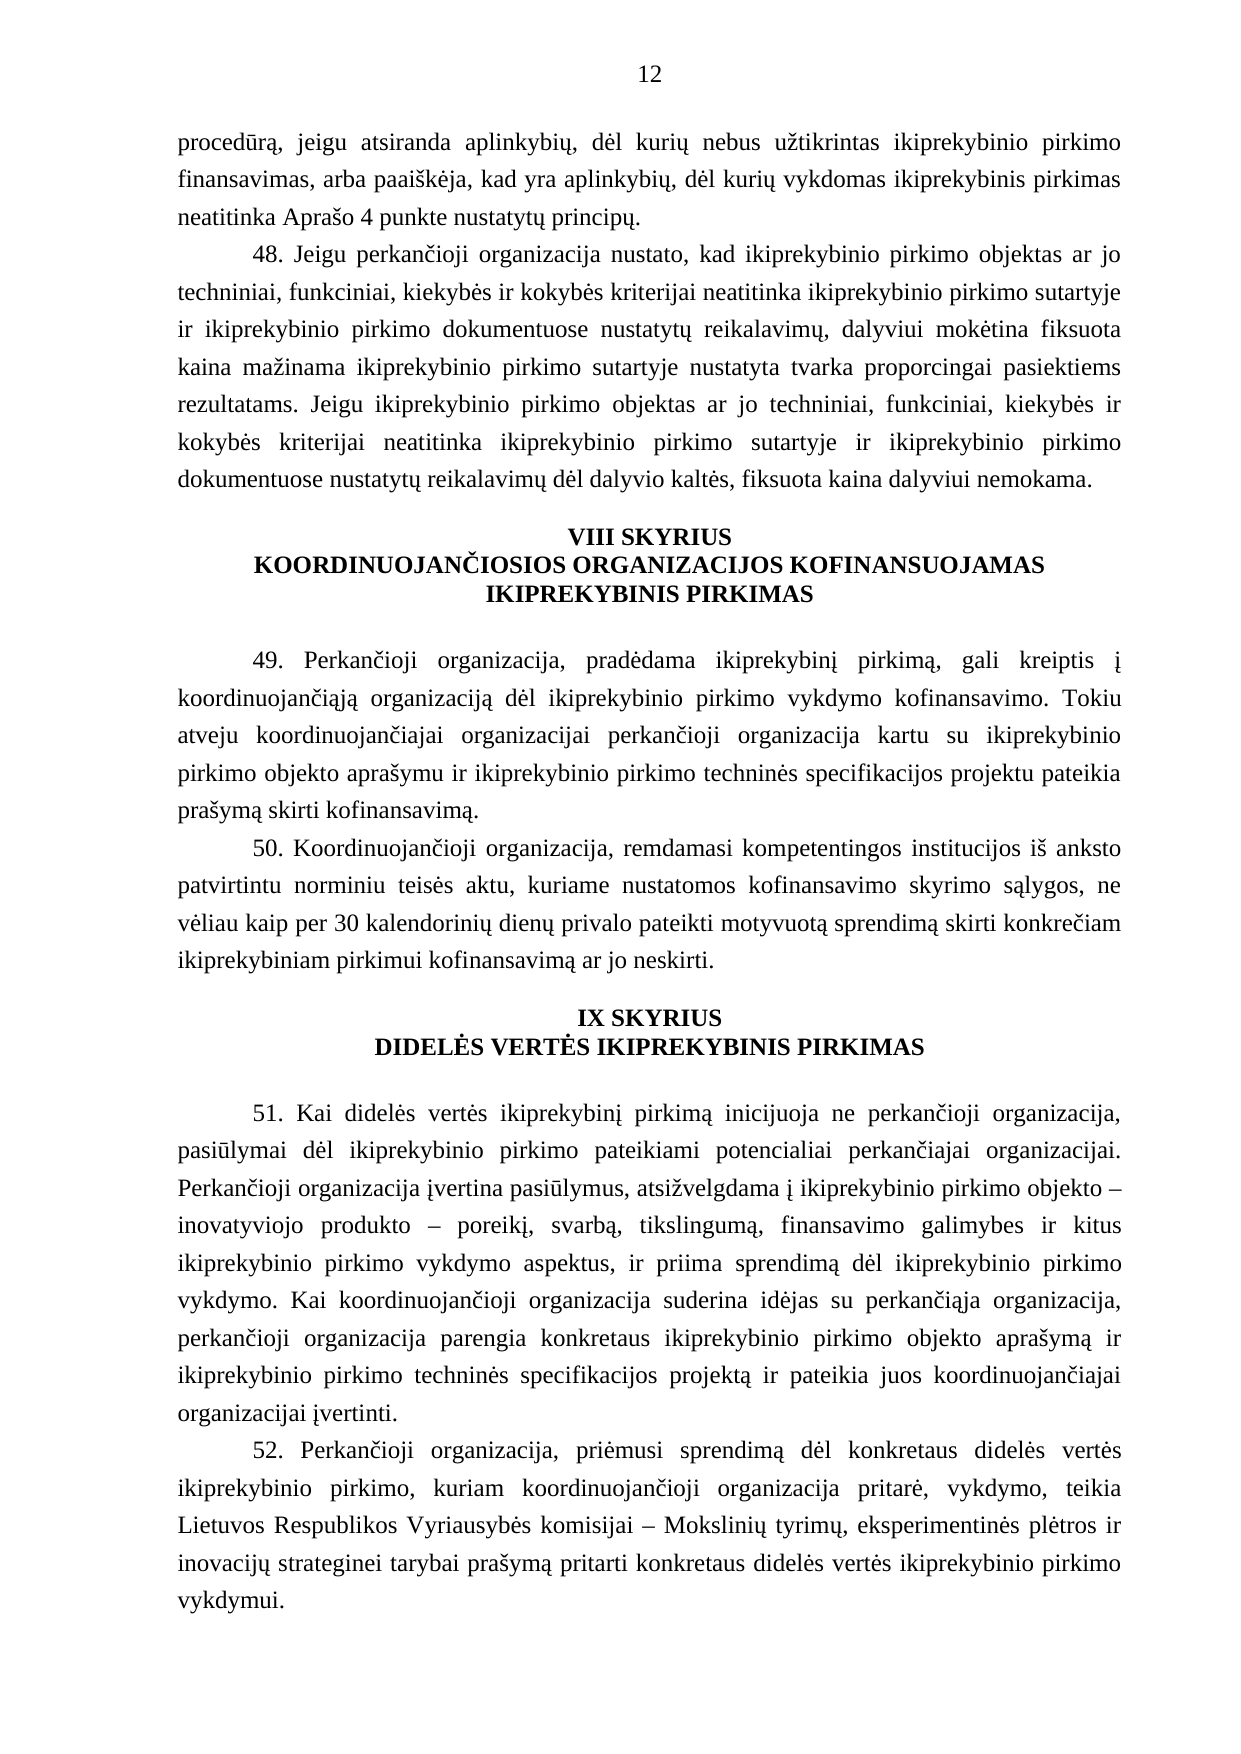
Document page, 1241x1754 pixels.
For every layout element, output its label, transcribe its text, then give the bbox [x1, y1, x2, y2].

text IX SKYRIUS [177, 1003, 1122, 1032]
text 48. Jeigu perkančioji organizacija nustato, kad ikiprekybinio pirkimo objektas ar jo techniniai, funkciniai, kiekybės ir kokybės kriterijai neatitinka ikiprekybinio pirkimo sutartyje ir ikiprekybinio pirkimo dokumentuose nustatytų reikalavimų, dalyviui mokėtina fiksuota kaina mažinama ikiprekybinio pirkimo sutartyje nustatyta tvarka proporcingai pasiektiems rezultatams. Jeigu ikiprekybinio pirkimo objektas ar jo techniniai, funkciniai, kiekybės ir kokybės kriterijai neatitinka ikiprekybinio pirkimo sutartyje ir ikiprekybinio pirkimo dokumentuose nustatytų reikalavimų dėl dalyvio kaltės, fiksuota kaina dalyviui nemokama. [177, 231, 1122, 493]
text procedūrą, jeigu atsiranda aplinkybių, dėl kurių nebus užtikrintas ikiprekybinio pirkimo finansavimas, arba paaiškėja, kad yra aplinkybių, dėl kurių vykdomas ikiprekybinis pirkimas neatitinka Aprašo 4 punkte nustatytų principų. [177, 118, 1122, 231]
text 49. Perkančioji organizacija, pradėdama ikiprekybinį pirkimą, gali kreiptis į koordinuojančiąją organizaciją dėl ikiprekybinio pirkimo vykdymo kofinansavimo. Tokiu atveju koordinuojančiajai organizacijai perkančioji organizacija kartu su ikiprekybinio pirkimo objekto aprašymu ir ikiprekybinio pirkimo techninės specifikacijos projektu pateikia prašymą skirti kofinansavimą. [177, 637, 1122, 824]
text 52. Perkančioji organizacija, priėmusi sprendimą dėl konkretaus didelės vertės ikiprekybinio pirkimo, kuriam koordinuojančioji organizacija pritarė, vykdymo, teikia Lietuvos Respublikos Vyriausybės komisijai – Mokslinių tyrimų, eksperimentinės plėtros ir inovacijų strateginei tarybai prašymą pritarti konkretaus didelės vertės ikiprekybinio pirkimo vykdymui. [177, 1427, 1122, 1614]
text 51. Kai didelės vertės ikiprekybinį pirkimą inicijuoja ne perkančioji organizacija, pasiūlymai dėl ikiprekybinio pirkimo pateikiami potencialiai perkančiajai organizacijai. Perkančioji organizacija įvertina pasiūlymus, atsižvelgdama į ikiprekybinio pirkimo objekto – inovatyviojo produkto – poreikį, svarbą, tikslingumą, finansavimo galimybes ir kitus ikiprekybinio pirkimo vykdymo aspektus, ir priima sprendimą dėl ikiprekybinio pirkimo vykdymo. Kai koordinuojančioji organizacija suderina idėjas su perkančiąja organizacija, perkančioji organizacija parengia konkretaus ikiprekybinio pirkimo objekto aprašymą ir ikiprekybinio pirkimo techninės specifikacijos projektą ir pateikia juos koordinuojančiajai organizacijai įvertinti. [177, 1089, 1122, 1427]
text KOORDINUOJANČIOSIOS ORGANIZACIJOS KOFINANSUOJAMAS ikiprekybinis pirkimas [177, 551, 1122, 608]
text VIII SKYRIUS [177, 522, 1122, 551]
text 50. Koordinuojančioji organizacija, remdamasi kompetentingos institucijos iš anksto patvirtintu norminiu teisės aktu, kuriame nustatomos kofinansavimo skyrimo sąlygos, ne vėliau kaip per 30 kalendorinių dienų privalo pateikti motyvuotą sprendimą skirti konkrečiam ikiprekybiniam pirkimui kofinansavimą ar jo neskirti. [177, 824, 1122, 974]
text DIDELĖS VERTĖS IKIPREKYBINIS PIRKIMAS [177, 1032, 1122, 1061]
